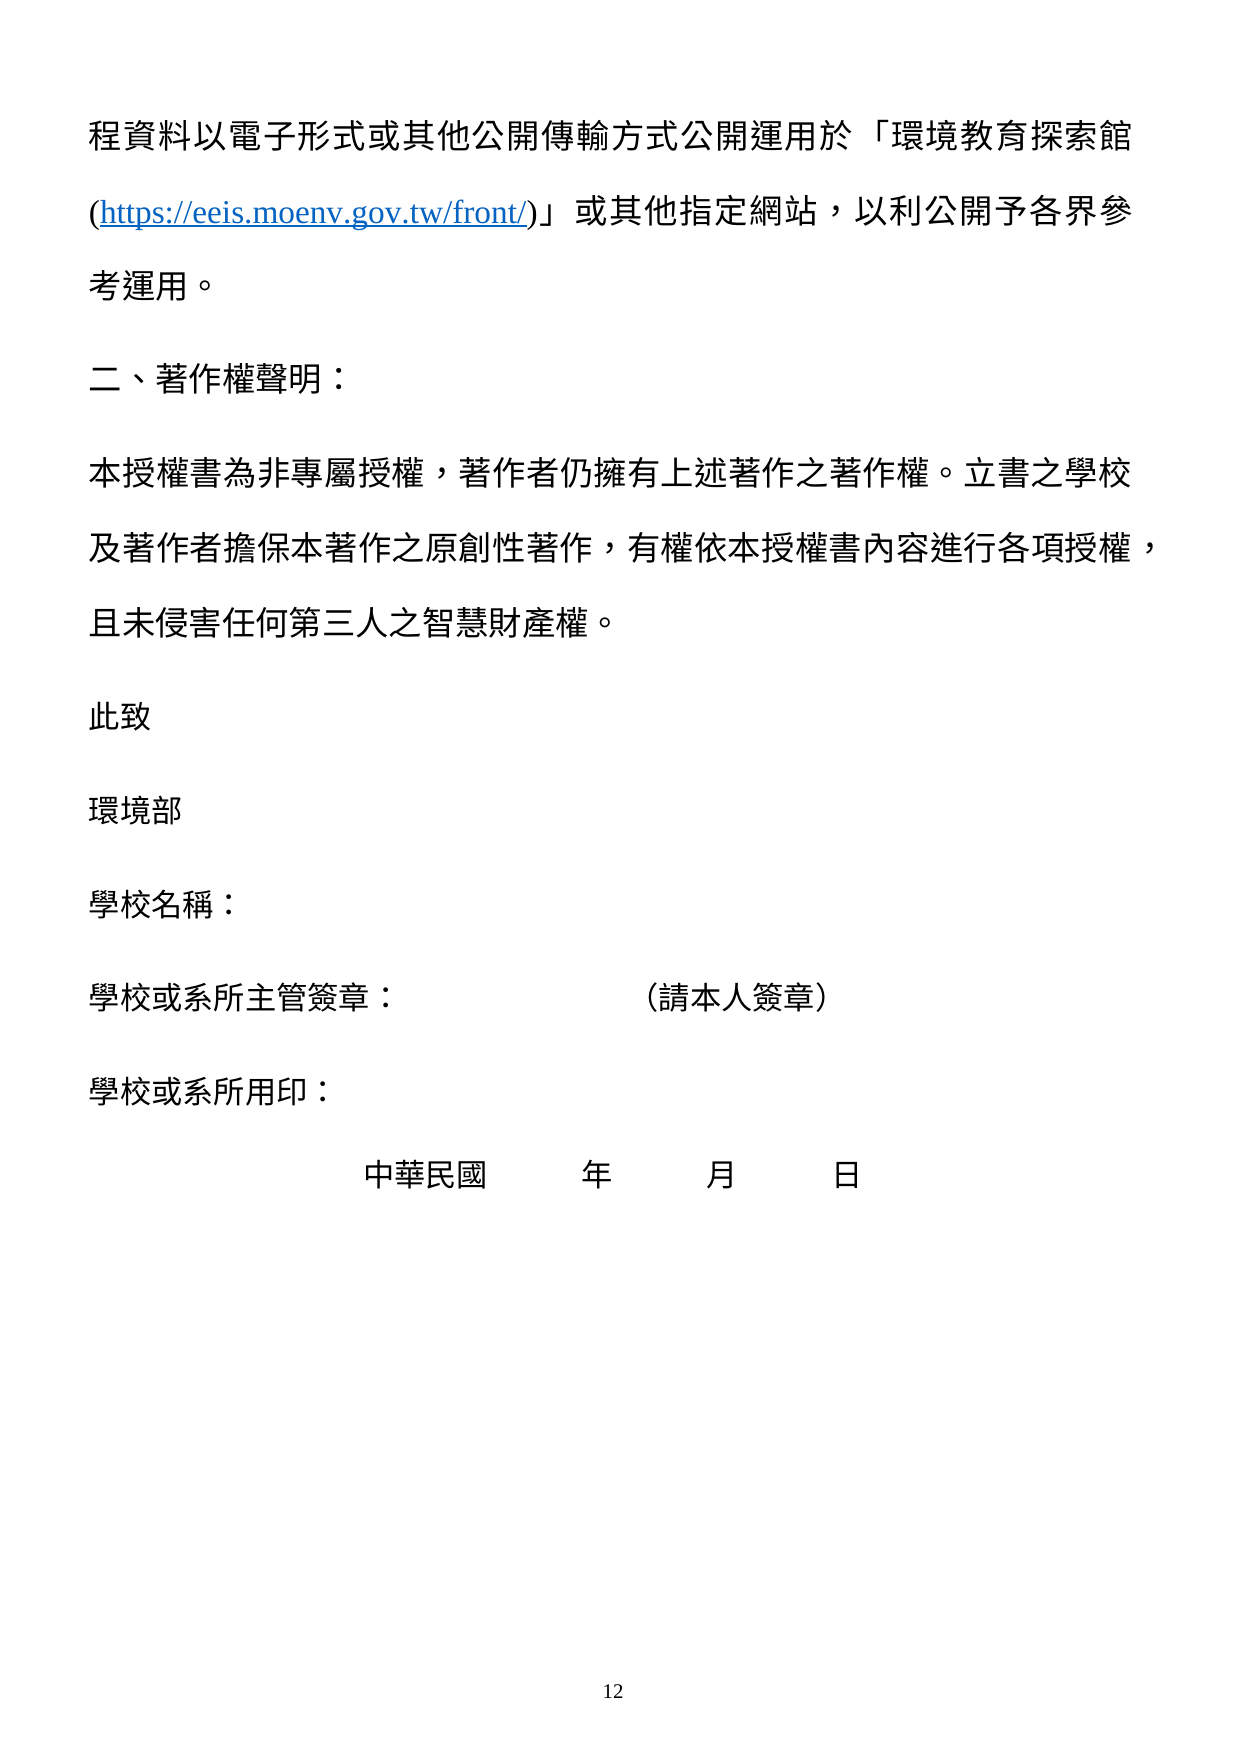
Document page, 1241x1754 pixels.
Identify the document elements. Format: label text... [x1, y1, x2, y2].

text 程資料以電子形式或其他公開傳輸方式公開運用於「環境教育探索館(https://eeis.moenv.gov.tw/front/)」或其他指定網站，以利公開予各界參考運用。 [89, 96, 1133, 321]
text 中華民國 年 月 日 [89, 1146, 1137, 1196]
text 環境部 [89, 771, 1133, 846]
text 本授權書為非專屬授權，著作者仍擁有上述著作之著作權。立書之學校及著作者擔保本著作之原創性著作，有權依本授權書內容進行各項授權，且未侵害任何第三人之智慧財產權。 [89, 434, 1133, 659]
text 二、著作權聲明： [89, 340, 1133, 415]
text 學校名稱： [89, 865, 1133, 940]
text 此致 [89, 677, 1133, 752]
text 學校或系所用印： [89, 1052, 1133, 1127]
text 學校或系所主管簽章： （請本人簽章） [89, 959, 1133, 1034]
